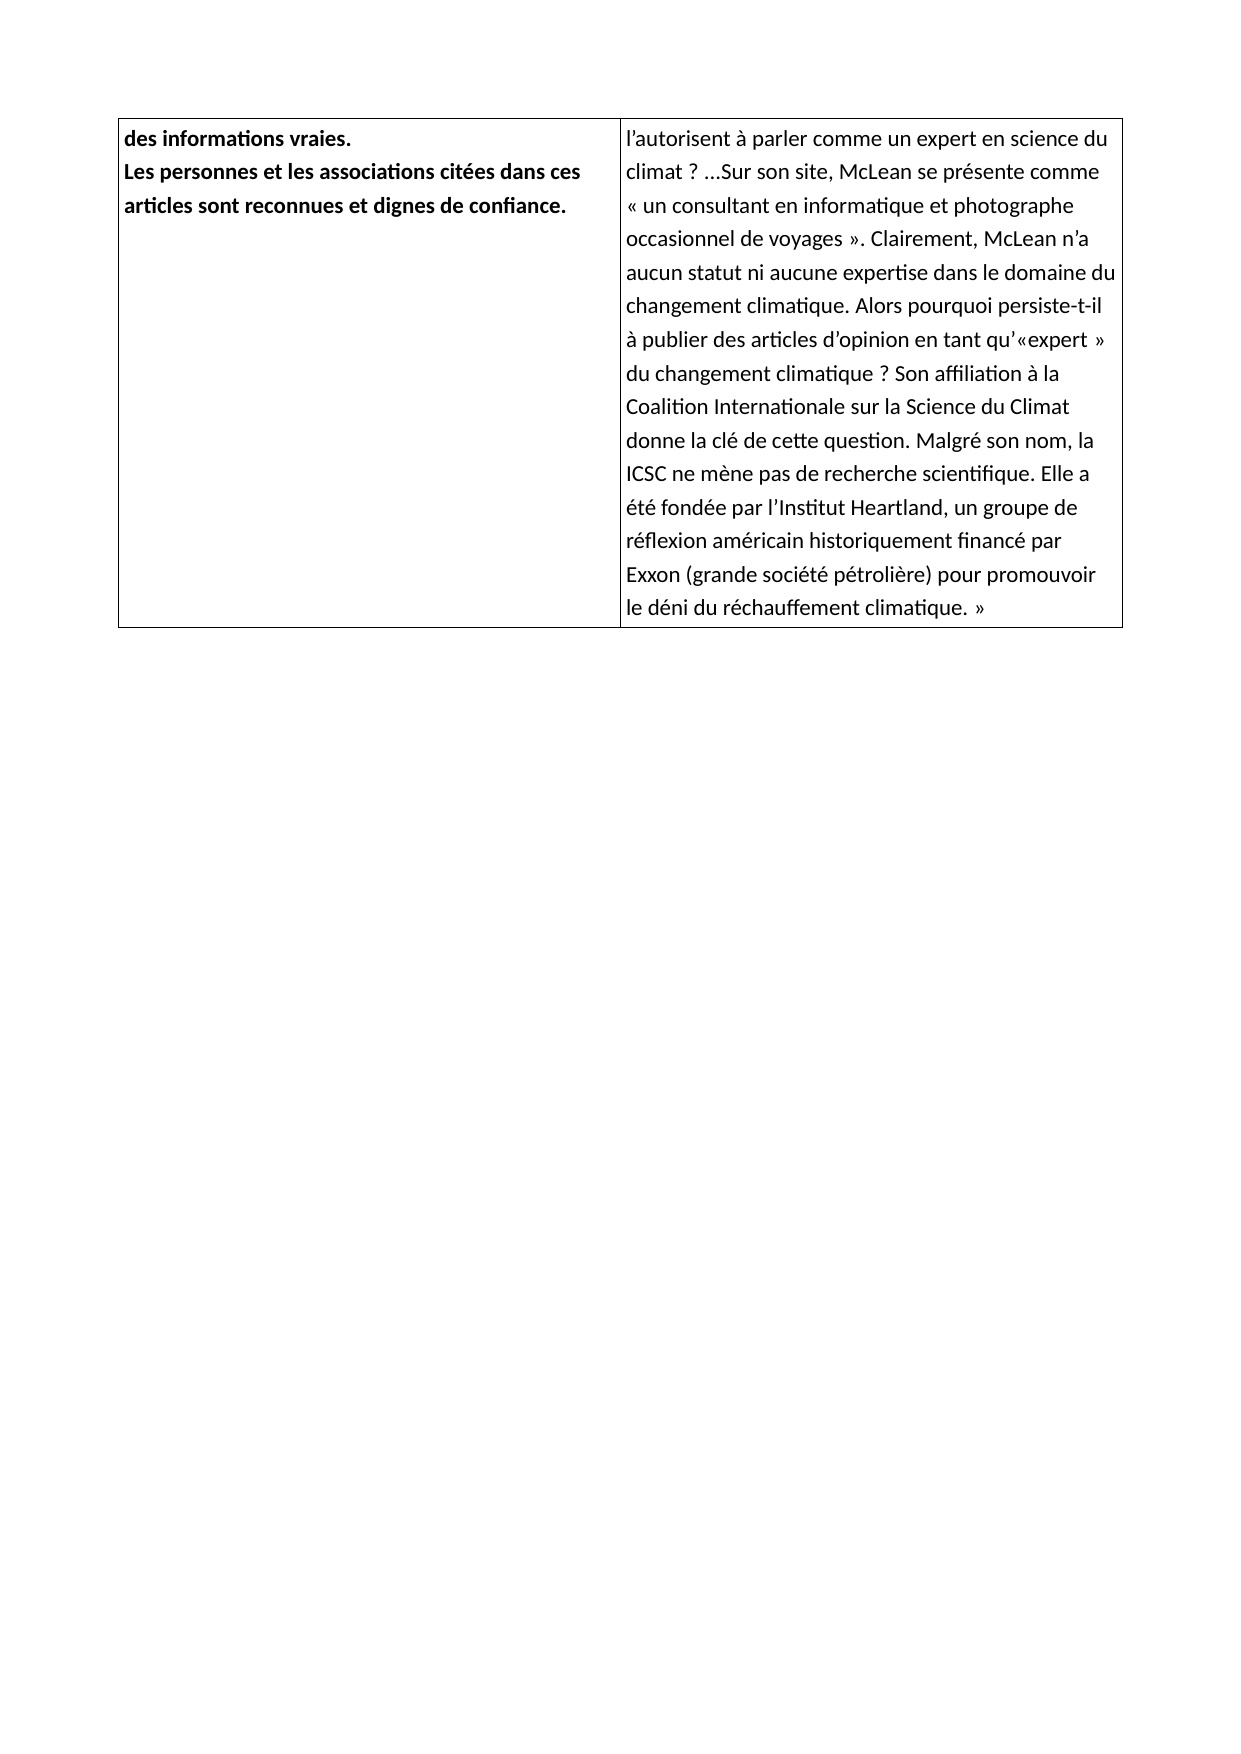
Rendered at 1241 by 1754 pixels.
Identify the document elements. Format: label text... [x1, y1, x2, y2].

table_cell l’autorisent à parler comme un expert en science du climat ? ...Sur son site, McLean se présente comme « un consultant en informatique et photographe occasionnel de voyages ». Clairement, McLean n’a aucun statut ni aucune expertise dans le domaine du changement climatique. Alors pourquoi persiste-t-il à publier des articles d’opinion en tant qu’«expert » du changement climatique ? Son affiliation à la Coalition Internationale sur la Science du Climat donne la clé de cette question. Malgré son nom, la ICSC ne mène pas de recherche scientifique. Elle a été fondée par l’Institut Heartland, un groupe de réflexion américain historiquement financé par Exxon (grande société pétrolière) pour promouvoir le déni du réchauffement climatique. » [621, 119, 1122, 627]
table_cell des informations vraies. Les personnes et les associations citées dans ces articles sont reconnues et dignes de confiance. [119, 119, 620, 627]
